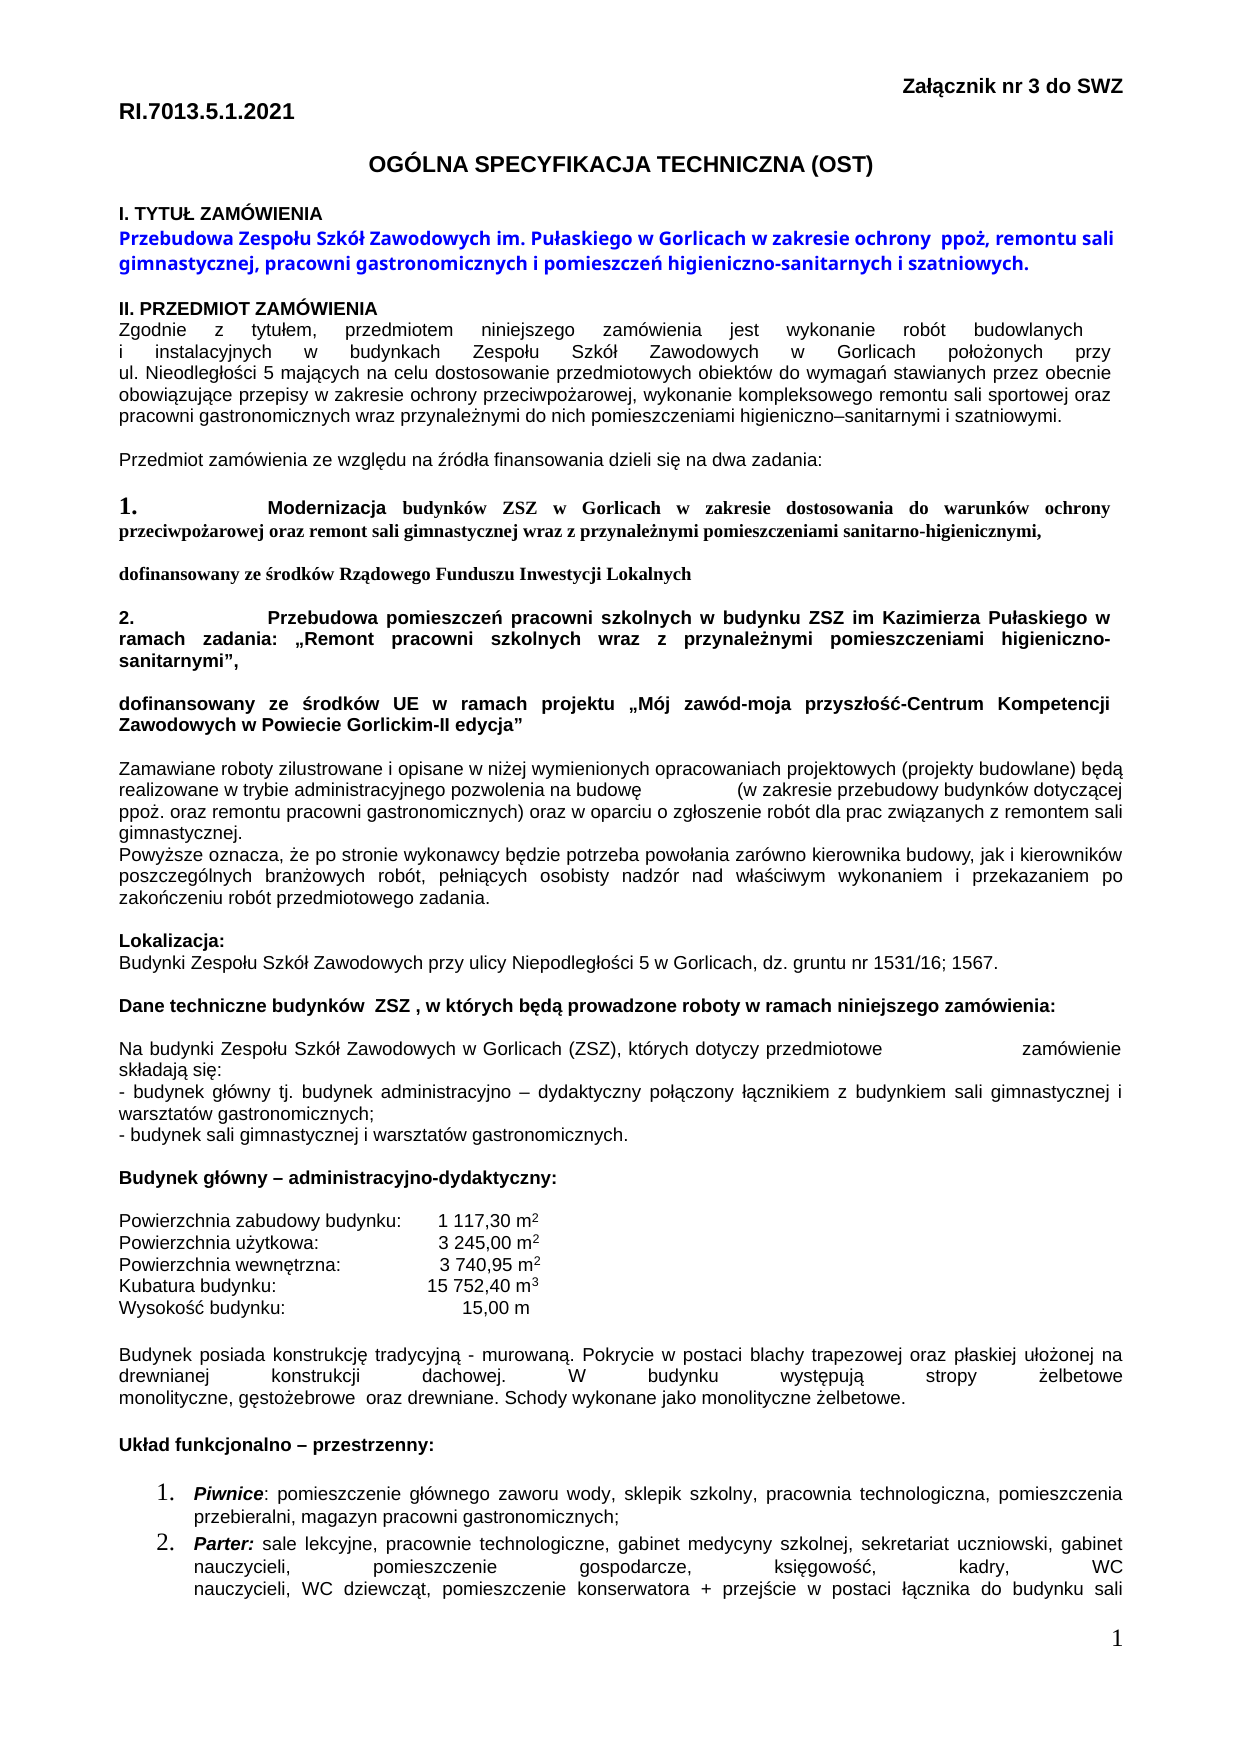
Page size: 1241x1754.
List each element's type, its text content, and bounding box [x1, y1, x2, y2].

text Zgodnie z tytułem, przedmiotem niniejszego zamówienia jest wykonanie robót budowlanych i instalacyjnych w budynkach Zespołu Szkół Zawodowych w Gorlicach położonych przy ul. Nieodległości 5 mających na celu dostosowanie przedmiotowych obiektów do wymagań stawianych przez obecnie obowiązujące przepisy w zakresie ochrony przeciwpożarowej, wykonanie kompleksowego remontu sali sportowej oraz pracowni gastronomicznych wraz przynależnymi do nich pomieszczeniami higieniczno–sanitarnymi i szatniowymi. [119, 319, 1111, 427]
list Piwnice: pomieszczenie głównego zaworu wody, sklepik szkolny, pracownia technologiczna, pomieszczenia przebieralni, magazyn pracowni gastronomicznych; [156, 1477, 1123, 1527]
text Powierzchnia użytkowa: 3 245,00 m2 [119, 1232, 1123, 1253]
text - budynek sali gimnastycznej i warsztatów gastronomicznych. [119, 1124, 1123, 1146]
text Powyższe oznacza, że po stronie wykonawcy będzie potrzeba powołania zarówno kierownika budowy, jak i kierowników poszczególnych branżowych robót, pełniących osobisty nadzór nad właściwym wykonaniem i przekazaniem po zakończeniu robót przedmiotowego zadania. [119, 844, 1123, 908]
text Powierzchnia zabudowy budynku: 1 117,30 m2 [119, 1210, 1123, 1232]
text dofinansowany ze środków Rządowego Funduszu Inwestycji Lokalnych [119, 563, 1111, 585]
list Modernizacja budynków ZSZ w Gorlicach w zakresie dostosowania do warunków ochrony przeciwpożarowej oraz remont sali gimnastycznej wraz z przynależnymi pomieszczeniami sanitarno-higienicznymi, [119, 491, 1111, 542]
text Przebudowa Zespołu Szkół Zawodowych im. Pułaskiego w Gorlicach w zakresie ochrony ppoż, remontu sali gimnastycznej, pracowni gastronomicznych i pomieszczeń higieniczno-sanitarnych i szatniowych. [119, 225, 1123, 276]
list Przebudowa pomieszczeń pracowni szkolnych w budynku ZSZ im Kazimierza Pułaskiego w ramach zadania: „Remont pracowni szkolnych wraz z przynależnymi pomieszczeniami higieniczno-sanitarnymi”, [119, 606, 1111, 671]
list Załącznik nr 3 do SWZ [119, 74, 1123, 98]
list Parter: sale lekcyjne, pracownie technologiczne, gabinet medycyny szkolnej, sekretariat uczniowski, gabinet nauczycieli, pomieszczenie gospodarcze, księgowość, kadry, WC nauczycieli, WC dziewcząt, pomieszczenie konserwatora + przejście w postaci łącznika do budynku sali [156, 1527, 1123, 1599]
text Wysokość budynku: 15,00 m [119, 1296, 1123, 1318]
text Lokalizacja: [119, 930, 1123, 951]
text Kubatura budynku: 15 752,40 m3 [119, 1275, 1123, 1296]
text Na budynki Zespołu Szkół Zawodowych w Gorlicach (ZSZ), których dotyczy przedmiotowe zamówienie składają się: [119, 1038, 1123, 1081]
list RI.7013.5.1.2021 [119, 98, 1123, 124]
text Przedmiot zamówienia ze względu na źródła finansowania dzieli się na dwa zadania: [119, 448, 1111, 470]
text Powierzchnia wewnętrzna: 3 740,95 m2 [119, 1253, 1123, 1275]
text Budynki Zespołu Szkół Zawodowych przy ulicy Niepodległości 5 w Gorlicach, dz. gruntu nr 1531/16; 1567. [119, 951, 1123, 973]
text - budynek główny tj. budynek administracyjno – dydaktyczny połączony łącznikiem z budynkiem sali gimnastycznej i warsztatów gastronomicznych; [119, 1081, 1123, 1124]
subtitle I. TYTUŁ ZAMÓWIENIA [119, 203, 1123, 225]
text dofinansowany ze środków UE w ramach projektu „Mój zawód-moja przyszłość-Centrum Kompetencji Zawodowych w Powiecie Gorlickim-II edycja” [119, 693, 1111, 736]
text Budynek posiada konstrukcję tradycyjną - murowaną. Pokrycie w postaci blachy trapezowej oraz płaskiej ułożonej na drewnianej konstrukcji dachowej. W budynku występują stropy żelbetowe monolityczne, gęstożebrowe oraz drewniane. Schody wykonane jako monolityczne żelbetowe. [119, 1343, 1123, 1408]
text II. PRZEDMIOT ZAMÓWIENIA [119, 297, 1123, 319]
text Zamawiane roboty zilustrowane i opisane w niżej wymienionych opracowaniach projektowych (projekty budowlane) będą realizowane w trybie administracyjnego pozwolenia na budowę (w zakresie przebudowy budynków dotyczącej ppoż. oraz remontu pracowni gastronomicznych) oraz w oparciu o zgłoszenie robót dla prac związanych z remontem sali gimnastycznej. [119, 757, 1123, 844]
text Dane techniczne budynków ZSZ , w których będą prowadzone roboty w ramach niniejszego zamówienia: [119, 994, 1123, 1016]
subtitle OGÓLNA SPECYFIKACJA TECHNICZNA (OST) [119, 151, 1123, 177]
text Układ funkcjonalno – przestrzenny: [119, 1434, 1123, 1455]
text Budynek główny – administracyjno-dydaktyczny: [119, 1167, 1123, 1189]
